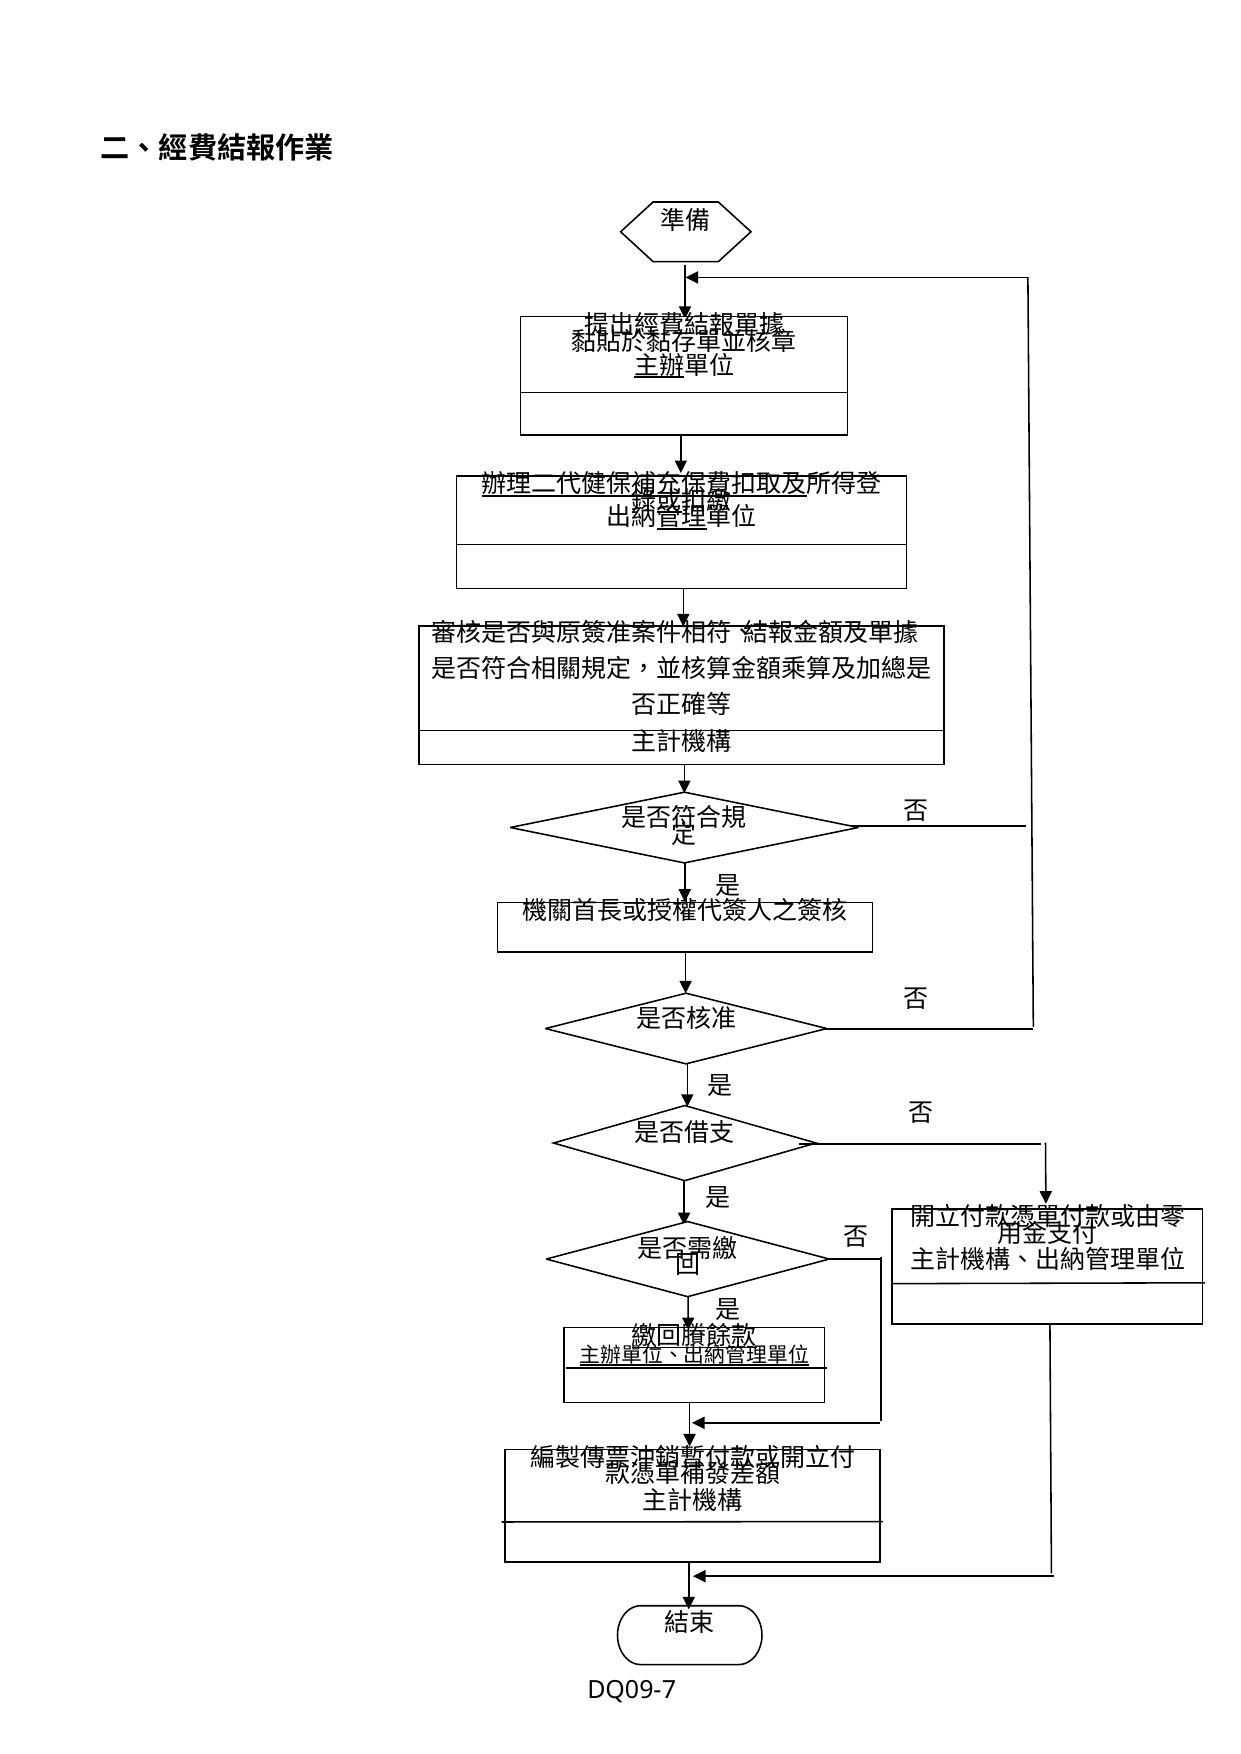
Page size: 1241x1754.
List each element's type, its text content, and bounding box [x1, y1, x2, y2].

text 二、經費結報作業 [100, 108, 1162, 183]
